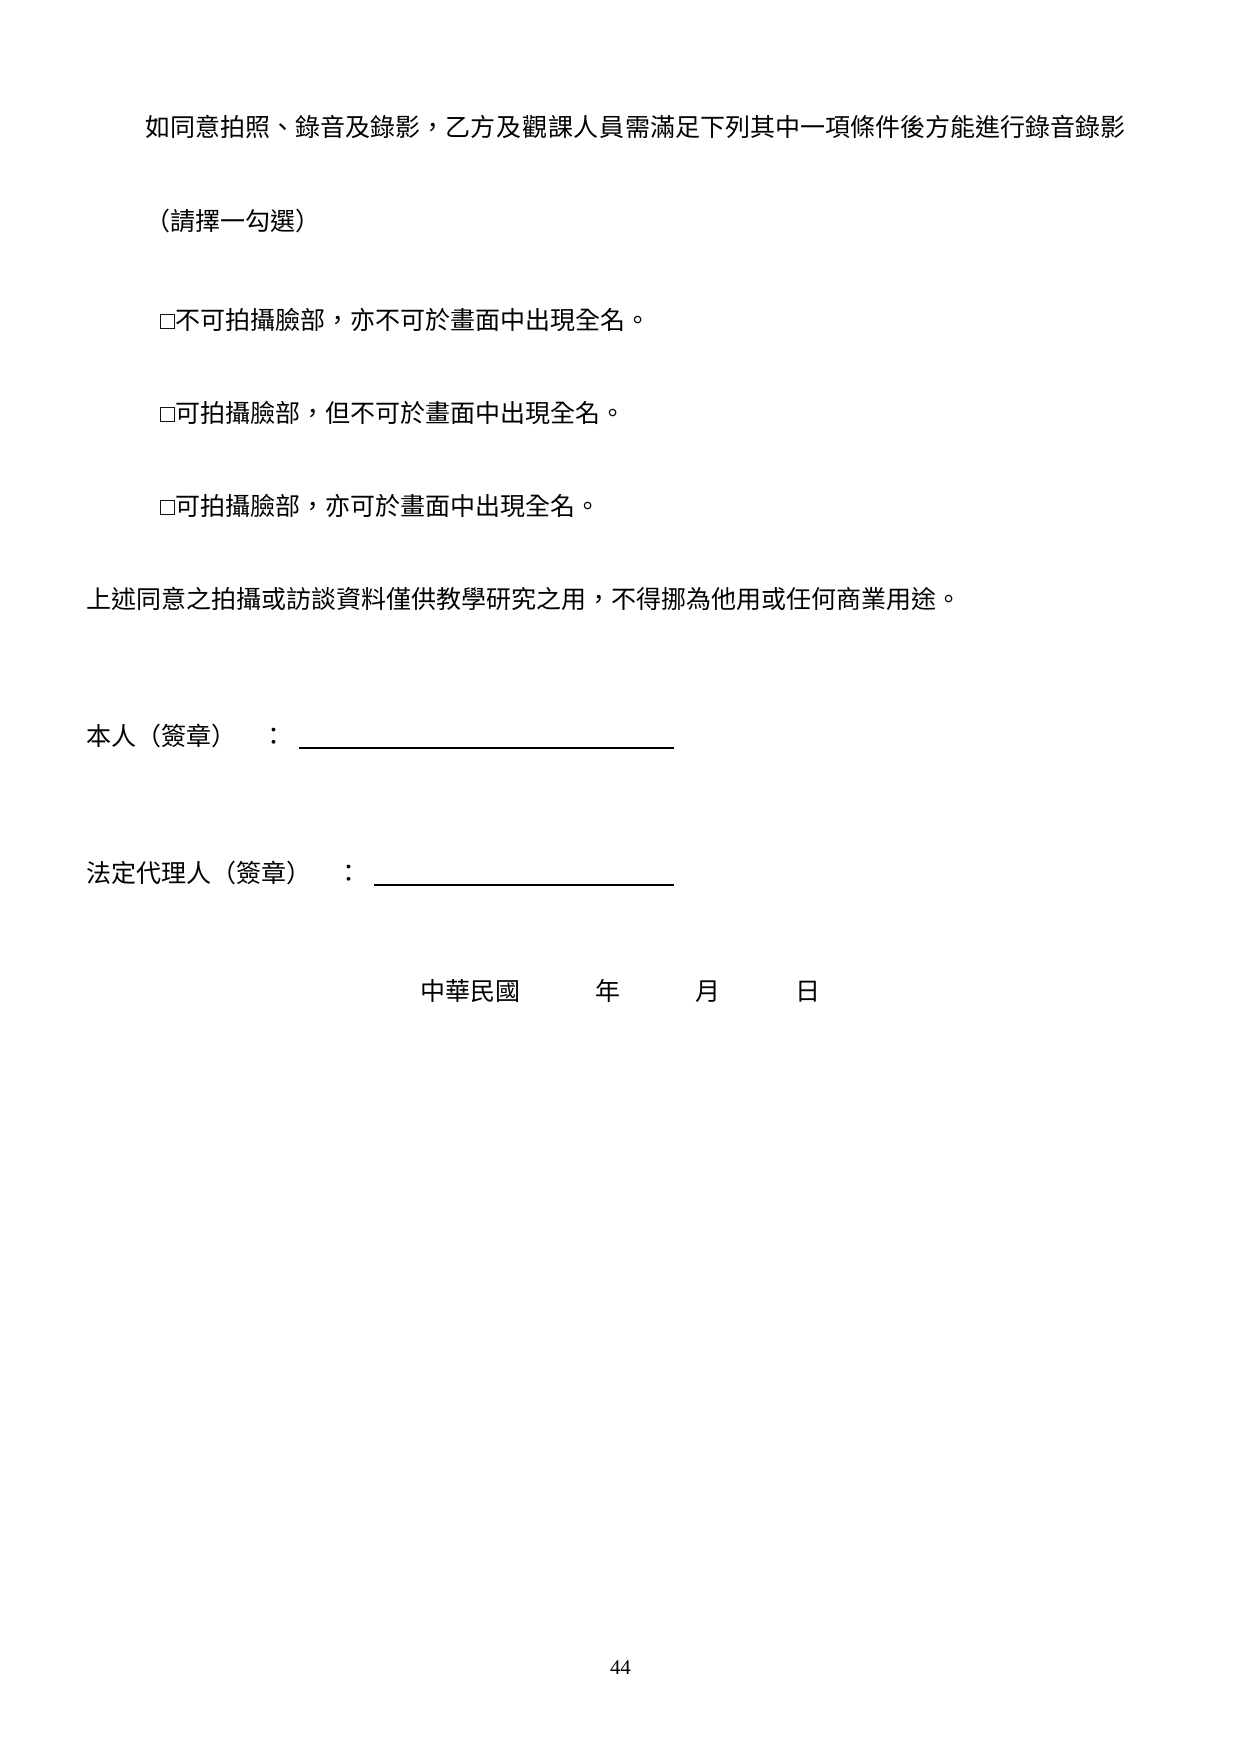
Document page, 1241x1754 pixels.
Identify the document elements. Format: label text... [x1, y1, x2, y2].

text 上述同意之拍攝或訪談資料僅供教學研究之用，不得挪為他用或任何商業用途。 [86, 556, 1132, 619]
text 如同意拍照、錄音及錄影，乙方及觀課人員需滿足下列其中一項條件後方能進行錄音錄影（請擇一勾選） [145, 84, 1141, 240]
text 法定代理人（簽章） ： [86, 830, 1165, 892]
text □可拍攝臉部，但不可於畫面中出現全名。 [160, 370, 1165, 432]
text □可拍攝臉部，亦可於畫面中出現全名。 [160, 463, 1165, 526]
text 本人（簽章） ： [86, 693, 1165, 756]
text □不可拍攝臉部，亦不可於畫面中出現全名。 [160, 277, 1165, 339]
text 中華民國 年 月 日 [75, 948, 1165, 1011]
